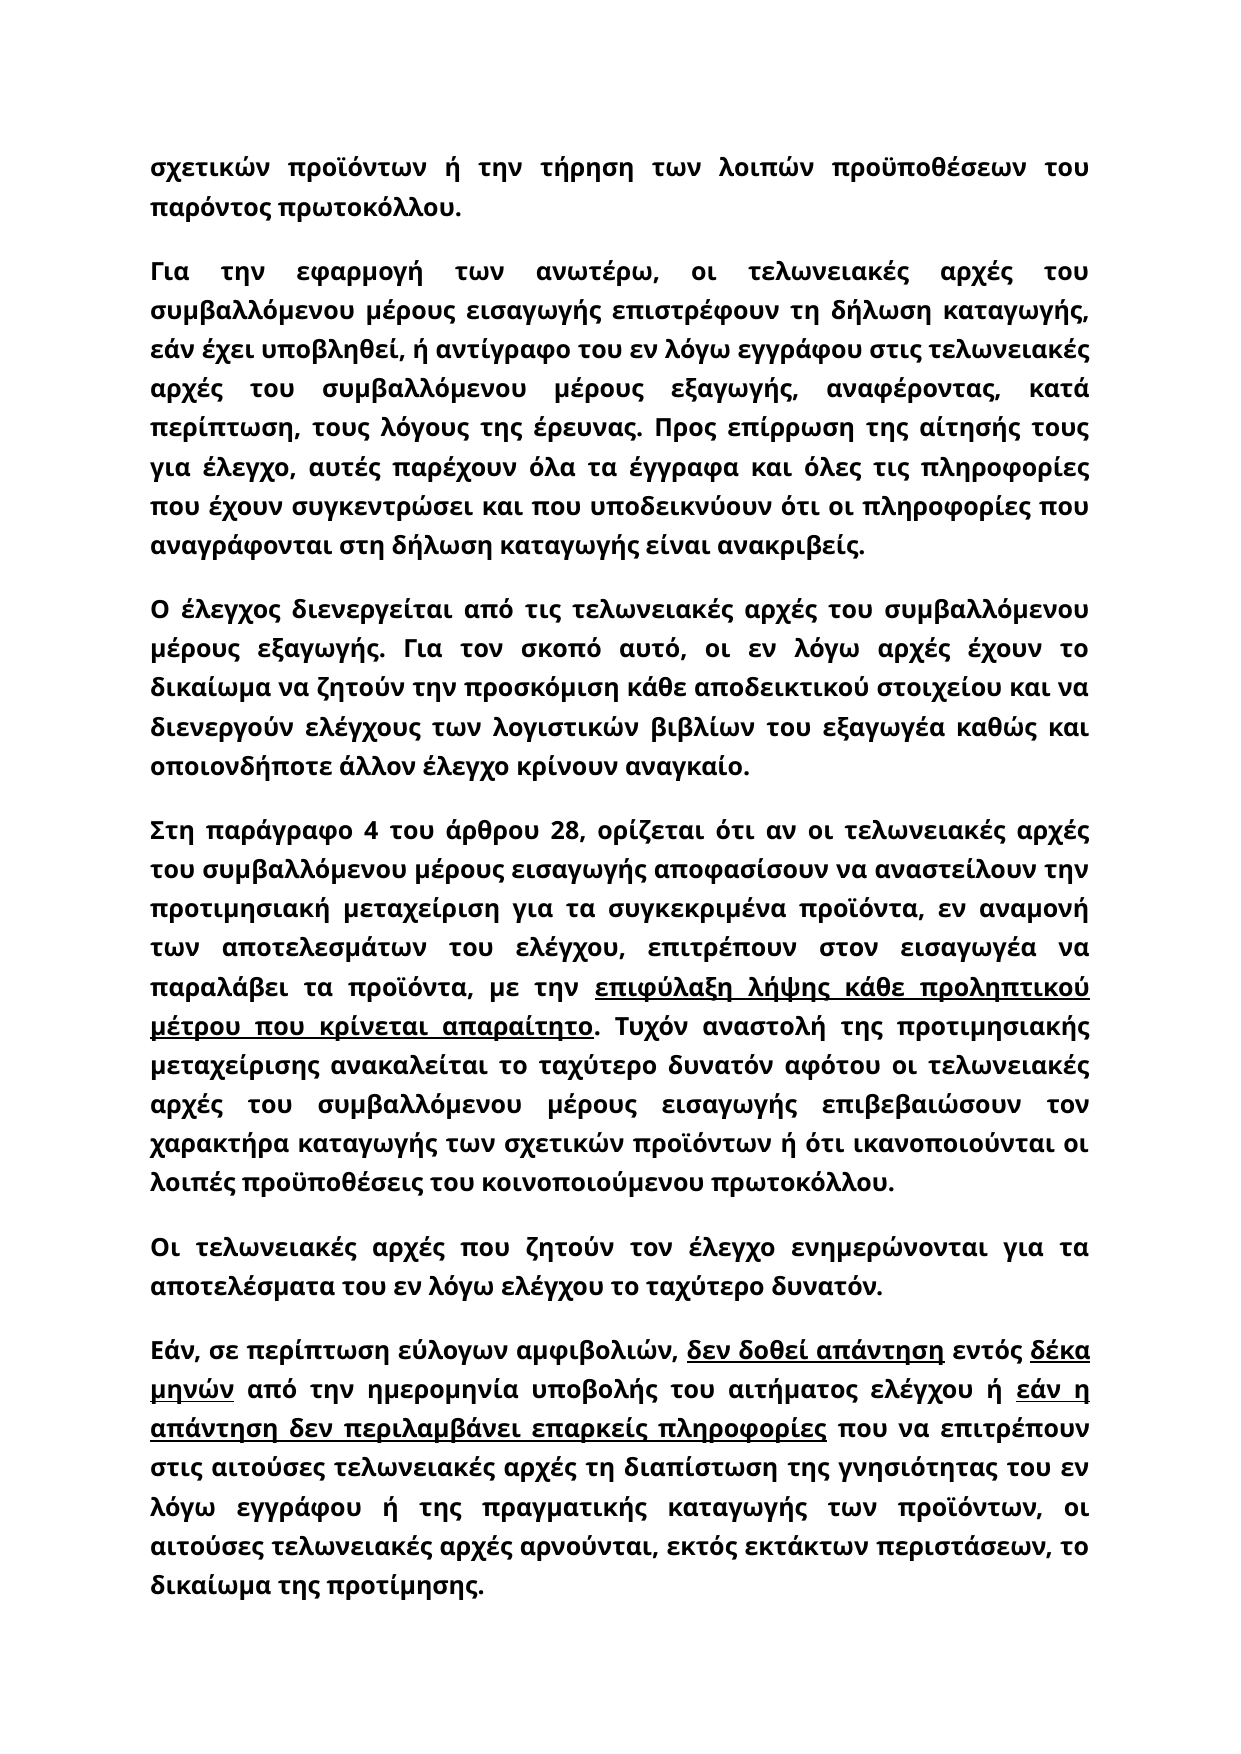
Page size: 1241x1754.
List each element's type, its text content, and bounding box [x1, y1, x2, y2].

text Στη παράγραφο 4 του άρθρου 28, ορίζεται ότι αν οι τελωνειακές αρχές του συμβαλλόμενου μέρους εισαγωγής αποφασίσουν να αναστείλουν την προτιμησιακή μεταχείριση για τα συγκεκριμένα προϊόντα, εν αναμονή των αποτελεσμάτων του ελέγχου, επιτρέπουν στον εισαγωγέα να παραλάβει τα προϊόντα, με την επιφύλαξη λήψης κάθε προληπτικού μέτρου που κρίνεται απαραίτητο. Τυχόν αναστολή της προτιμησιακής μεταχείρισης ανακαλείται το ταχύτερο δυνατόν αφότου οι τελωνειακές αρχές του συμβαλλόμενου μέρους εισαγωγής επιβεβαιώσουν τον χαρακτήρα καταγωγής των σχετικών προϊόντων ή ότι ικανοποιούνται οι λοιπές προϋποθέσεις του κοινοποιούμενου πρωτοκόλλου. [150, 812, 1090, 1199]
text σχετικών προϊόντων ή την τήρηση των λοιπών προϋποθέσεων του παρόντος πρωτοκόλλου. [150, 150, 1090, 223]
text Οι τελωνειακές αρχές που ζητούν τον έλεγχο ενημερώνονται για τα αποτελέσματα του εν λόγω ελέγχου το ταχύτερο δυνατόν. [150, 1229, 1090, 1302]
text Εάν, σε περίπτωση εύλογων αμφιβολιών, δεν δοθεί απάντηση εντός δέκα μηνών από την ημερομηνία υποβολής του αιτήματος ελέγχου ή εάν η απάντηση δεν περιλαμβάνει επαρκείς πληροφορίες που να επιτρέπουν στις αιτούσες τελωνειακές αρχές τη διαπίστωση της γνησιότητας του εν λόγω εγγράφου ή της πραγματικής καταγωγής των προϊόντων, οι αιτούσες τελωνειακές αρχές αρνούνται, εκτός εκτάκτων περιστάσεων, το δικαίωμα της προτίμησης. [150, 1332, 1090, 1602]
text Για την εφαρμογή των ανωτέρω, οι τελωνειακές αρχές του συμβαλλόμενου μέρους εισαγωγής επιστρέφουν τη δήλωση καταγωγής, εάν έχει υποβληθεί, ή αντίγραφο του εν λόγω εγγράφου στις τελωνειακές αρχές του συμβαλλόμενου μέρους εξαγωγής, αναφέροντας, κατά περίπτωση, τους λόγους της έρευνας. Προς επίρρωση της αίτησής τους για έλεγχο, αυτές παρέχουν όλα τα έγγραφα και όλες τις πληροφορίες που έχουν συγκεντρώσει και που υποδεικνύουν ότι οι πληροφορίες που αναγράφονται στη δήλωση καταγωγής είναι ανακριβείς. [150, 253, 1090, 562]
text Ο έλεγχος διενεργείται από τις τελωνειακές αρχές του συμβαλλόμενου μέρους εξαγωγής. Για τον σκοπό αυτό, οι εν λόγω αρχές έχουν το δικαίωμα να ζητούν την προσκόμιση κάθε αποδεικτικού στοιχείου και να διενεργούν ελέγχους των λογιστικών βιβλίων του εξαγωγέα καθώς και οποιονδήποτε άλλον έλεγχο κρίνουν αναγκαίο. [150, 592, 1090, 782]
